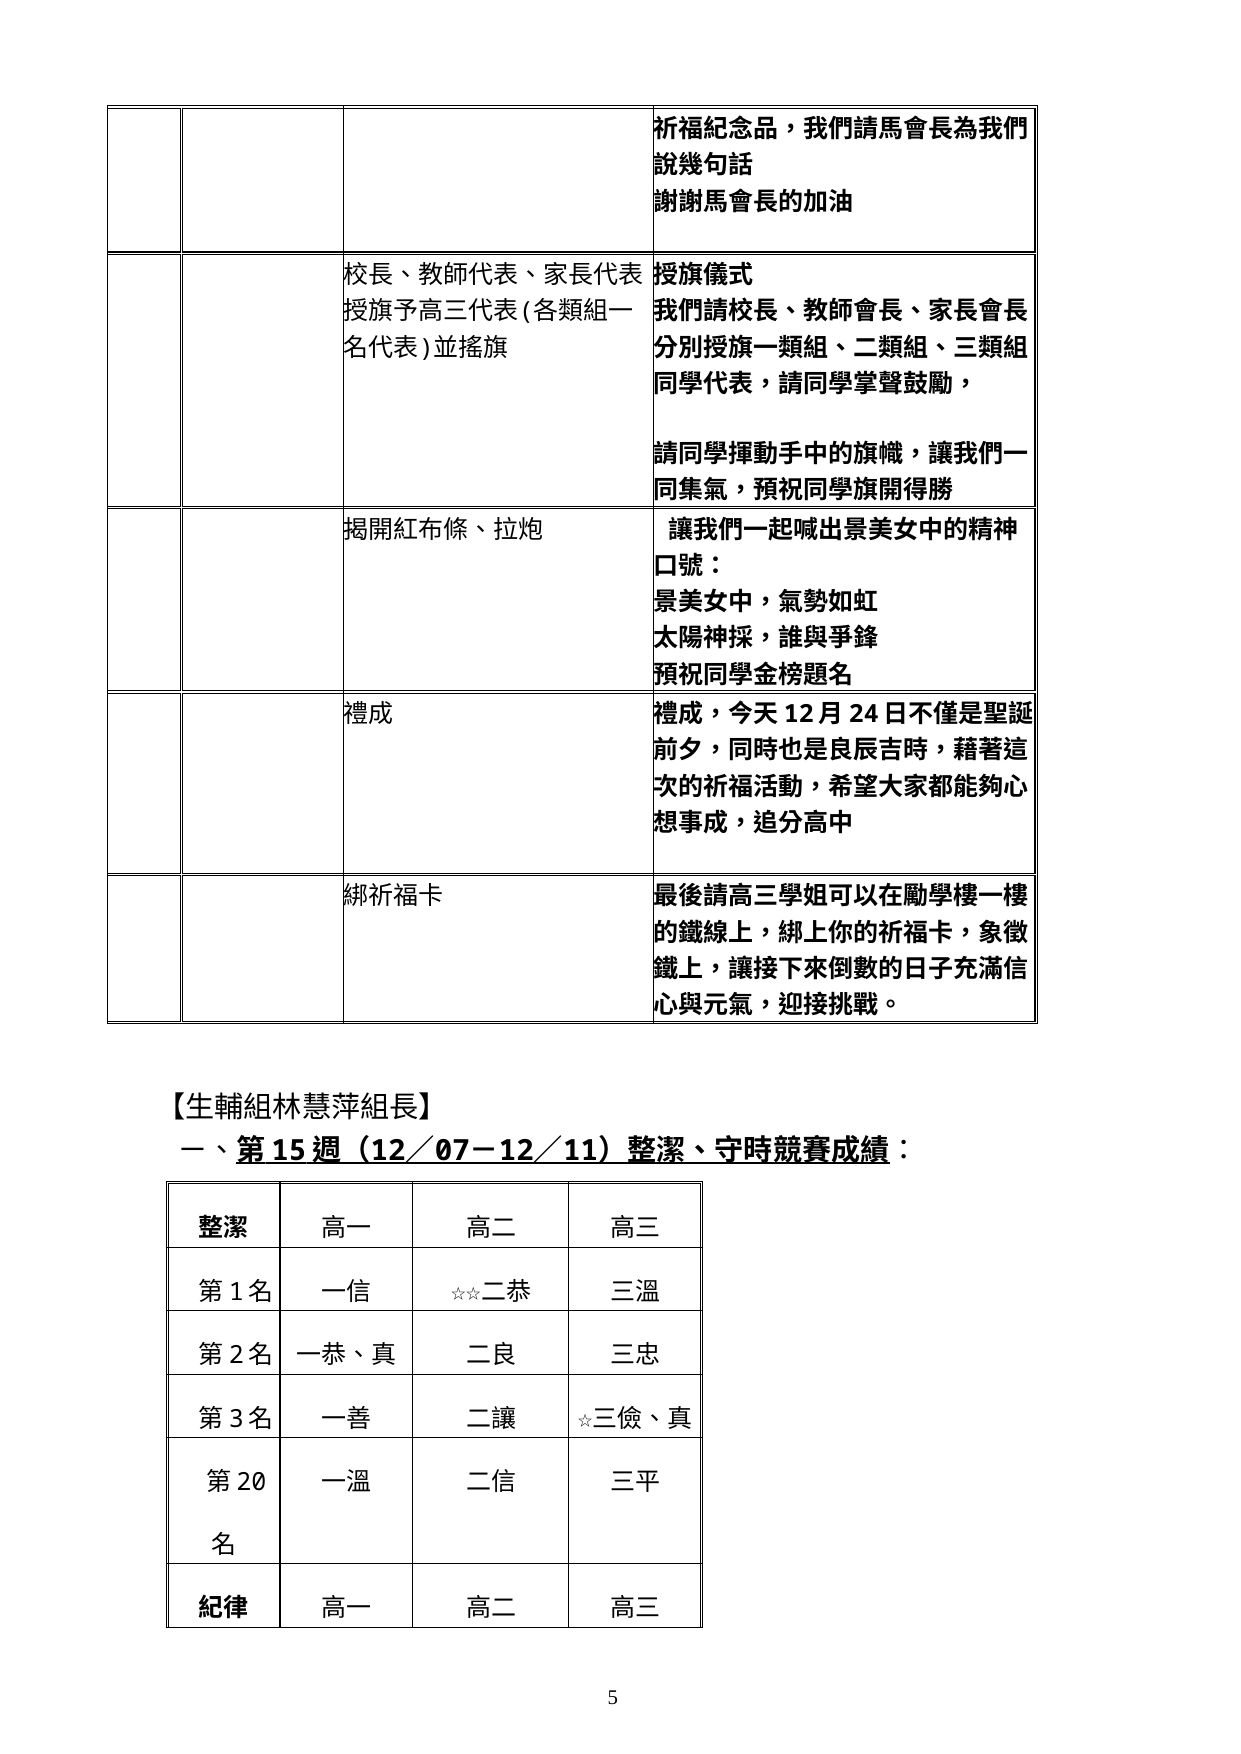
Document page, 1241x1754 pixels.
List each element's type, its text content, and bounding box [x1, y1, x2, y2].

table_cell 讓我們一起喊出景美女中的精神口號： 景美女中，氣勢如虹 太陽神採，誰與爭鋒 預祝同學金榜題名 [654, 509, 1034, 690]
table_cell 二讓 [413, 1375, 568, 1437]
table_cell [108, 509, 180, 690]
table_cell 高三 [569, 1564, 700, 1627]
table_cell [183, 509, 343, 690]
table_cell 一善 [281, 1375, 412, 1437]
table_header 高三 [569, 1184, 700, 1247]
table_cell [108, 876, 180, 1021]
table_cell 紀律 [169, 1564, 279, 1627]
table_cell 第3名 [169, 1375, 279, 1437]
table_header 高二 [413, 1184, 568, 1247]
table_cell 授旗儀式 我們請校長、教師會長、家長會長分別授旗一類組、二類組、三類組 同學代表，請同學掌聲鼓勵， 請同學揮動手中的旗幟，讓我們一同集氣，預祝同學旗開得勝 [654, 255, 1034, 506]
table_cell 禮成 [344, 694, 653, 873]
table_cell 第2名 [169, 1311, 279, 1374]
table_cell 校長、教師代表、家長代表授旗予高三代表(各類組一名代表)並搖旗 [344, 255, 653, 506]
table_cell 祈福紀念品，我們請馬會長為我們說幾句話 謝謝馬會長的加油 [654, 109, 1034, 251]
text ㄧ、第15週（12／07－12／11）整潔、守時競賽成績： [108, 1126, 1117, 1168]
table_cell 一溫 [281, 1438, 412, 1563]
table_cell 三平 [569, 1438, 700, 1563]
table_cell 高二 [413, 1564, 568, 1627]
table_cell [108, 694, 180, 873]
table_cell 第20名 [169, 1438, 279, 1563]
table_cell ☆三儉、真 [569, 1375, 700, 1437]
table_cell 第1名 [169, 1248, 279, 1310]
table_cell 綁祈福卡 [344, 876, 653, 1021]
table_cell 二信 [413, 1438, 568, 1563]
table_cell [108, 109, 180, 251]
table_cell 揭開紅布條、拉炮 [344, 509, 653, 690]
table_cell 高一 [281, 1564, 412, 1627]
table_cell 三溫 [569, 1248, 700, 1310]
table_cell [183, 109, 343, 251]
table_cell [183, 694, 343, 873]
table_cell 二良 [413, 1311, 568, 1374]
table_cell 最後請高三學姐可以在勵學樓一樓的鐵線上，綁上你的祈福卡，象徵鐵上，讓接下來倒數的日子充滿信心與元氣，迎接挑戰。 [654, 876, 1034, 1021]
table_cell 禮成，今天12月24日不僅是聖誕前夕，同時也是良辰吉時，藉著這次的祈福活動，希望大家都能夠心想事成，追分高中 [654, 694, 1034, 873]
table_cell 一信 [281, 1248, 412, 1310]
table_cell [108, 255, 180, 506]
table_cell ☆☆二恭 [413, 1248, 568, 1310]
table_cell [183, 255, 343, 506]
table_cell 一恭、真 [281, 1311, 412, 1374]
text 【生輔組林慧萍組長】 [108, 1063, 1117, 1126]
table_cell [344, 109, 653, 251]
table_cell 三忠 [569, 1311, 700, 1374]
table_cell [183, 876, 343, 1021]
table_header 整潔 [169, 1184, 279, 1247]
table_header 高一 [281, 1184, 412, 1247]
